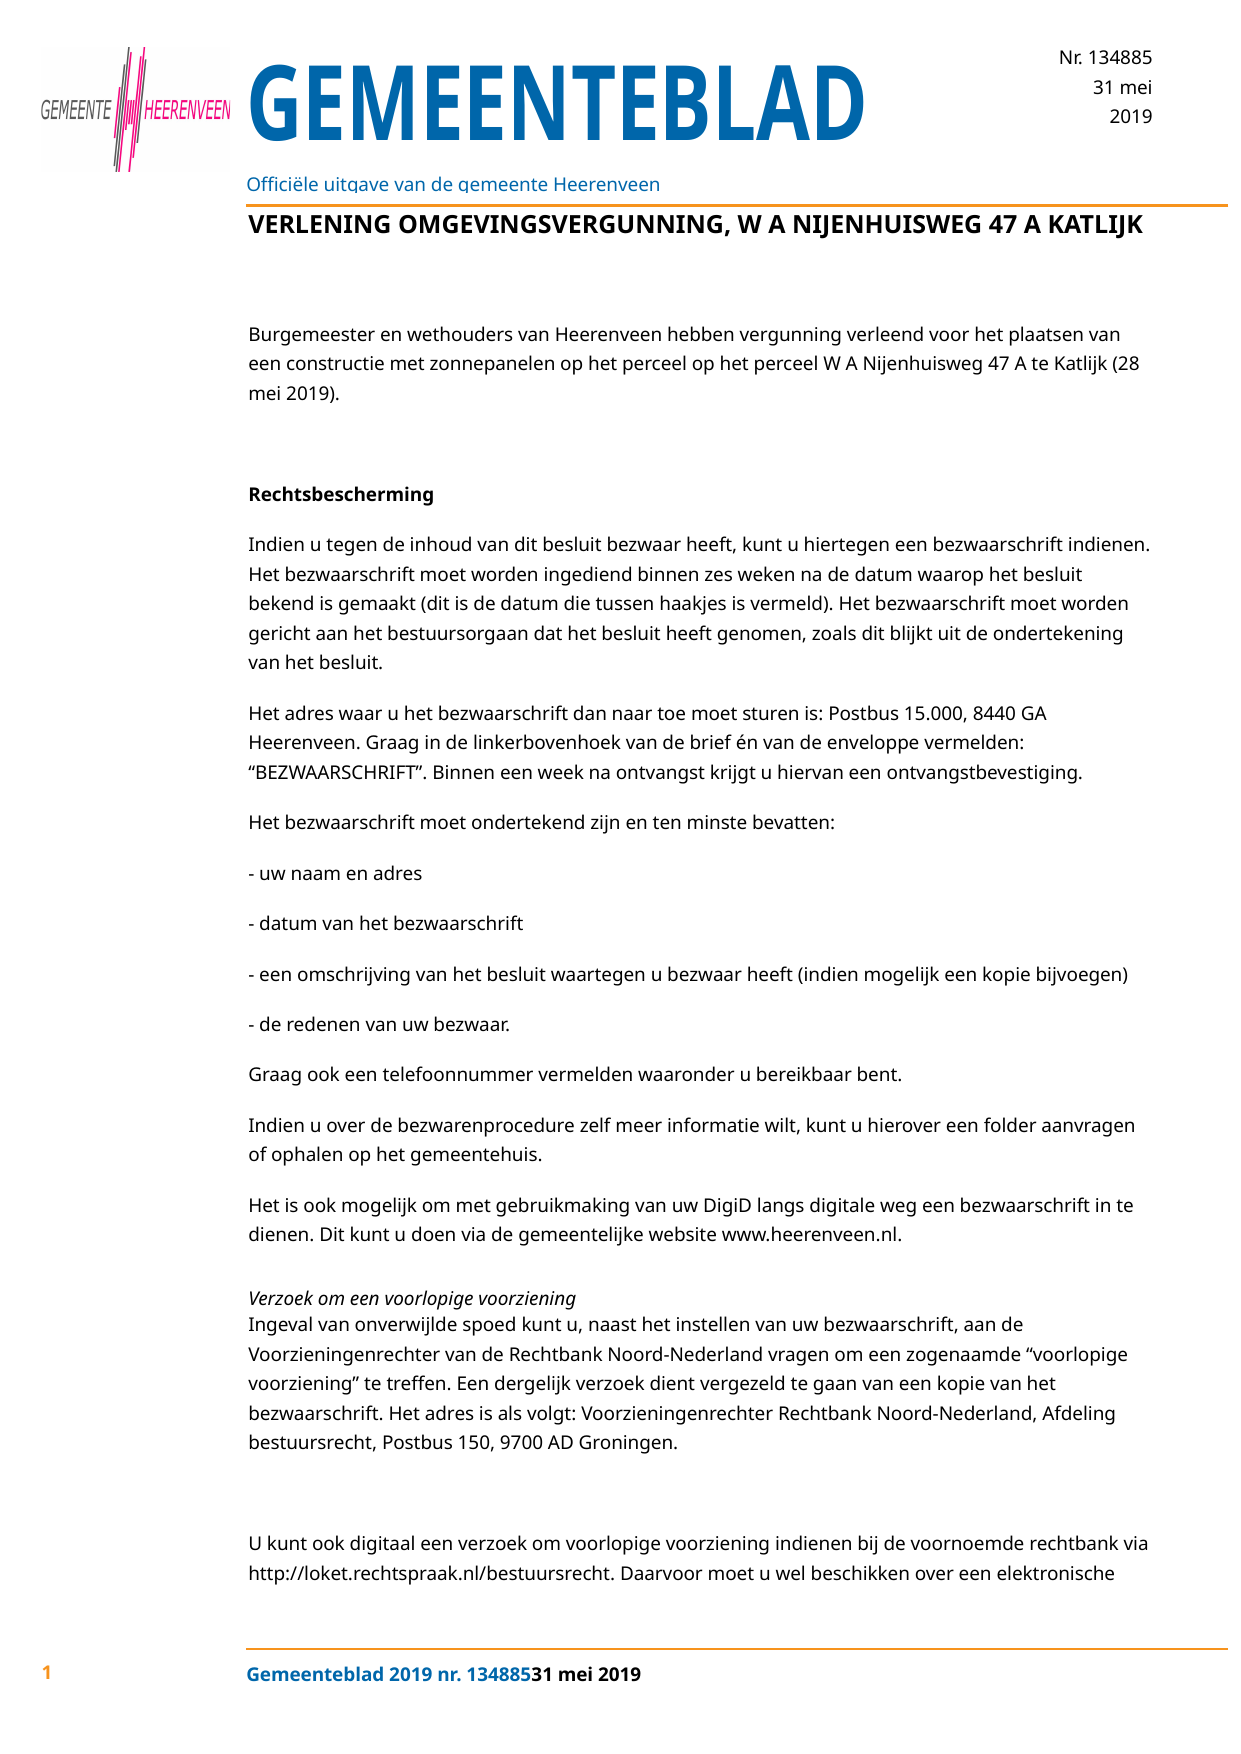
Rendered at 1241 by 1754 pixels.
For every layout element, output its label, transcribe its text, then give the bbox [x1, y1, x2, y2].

text Rechtsbescherming [248, 481, 1152, 506]
text Burgemeester en wethouders van Heerenveen hebben vergunning verleend voor het plaatsen van een constructie met zonnepanelen op het perceel op het perceel W A Nijenhuisweg 47 A te Katlijk (28 mei 2019). [248, 321, 1152, 406]
text - datum van het bezwaarschrift [248, 910, 1152, 936]
text Graag ook een telefoonnummer vermelden waaronder u bereikbaar bent. [248, 1062, 1152, 1087]
text U kunt ook digitaal een verzoek om voorlopige voorziening indienen bij de voornoemde rechtbank via http://loket.rechtspraak.nl/bestuursrecht. Daarvoor moet u wel beschikken over een elektronische [248, 1530, 1152, 1586]
text - een omschrijving van het besluit waartegen u bezwaar heeft (indien mogelijk een kopie bijvoegen) [248, 961, 1152, 986]
text VERLENING OMGEVINGSVERGUNNING, W A NIJENHUISWEG 47 A KATLIJK [248, 207, 1152, 241]
text Verzoek om een voorlopige voorziening [248, 1286, 1152, 1311]
text Ingeval van onverwijlde spoed kunt u, naast het instellen van uw bezwaarschrift, aan de Voorzieningenrechter van de Rechtbank Noord-Nederland vragen om een zogenaamde “voorlopige voorziening” te treffen. Een dergelijk verzoek dient vergezeld te gaan van een kopie van het bezwaarschrift. Het adres is als volgt: Voorzieningenrechter Rechtbank Noord-Nederland, Afdeling bestuursrecht, Postbus 150, 9700 AD Groningen. [248, 1311, 1152, 1455]
picture [41, 47, 231, 172]
text - de redenen van uw bezwaar. [248, 1011, 1152, 1037]
text Het bezwaarschrift moet ondertekend zijn en ten minste bevatten: [248, 809, 1152, 835]
text Indien u over de bezwarenprocedure zelf meer informatie wilt, kunt u hierover een folder aanvragen of ophalen op het gemeentehuis. [248, 1112, 1152, 1167]
text - uw naam en adres [248, 860, 1152, 886]
text Het is ook mogelijk om met gebruikmaking van uw DigiD langs digitale weg een bezwaarschrift in te dienen. Dit kunt u doen via de gemeentelijke website www.heerenveen.nl. [248, 1192, 1152, 1247]
text Indien u tegen de inhoud van dit besluit bezwaar heeft, kunt u hiertegen een bezwaarschrift indienen. Het bezwaarschrift moet worden ingediend binnen zes weken na de datum waarop het besluit bekend is gemaakt (dit is de datum die tussen haakjes is vermeld). Het bezwaarschrift moet worden gericht aan het bestuursorgaan dat het besluit heeft genomen, zoals dit blijkt uit de ondertekening van het besluit. [248, 531, 1152, 675]
text Het adres waar u het bezwaarschrift dan naar toe moet sturen is: Postbus 15.000, 8440 GA Heerenveen. Graag in de linkerbovenhoek van de brief én van de enveloppe vermelden: “BEZWAARSCHRIFT”. Binnen een week na ontvangst krijgt u hiervan een ontvangstbevestiging. [248, 700, 1152, 785]
